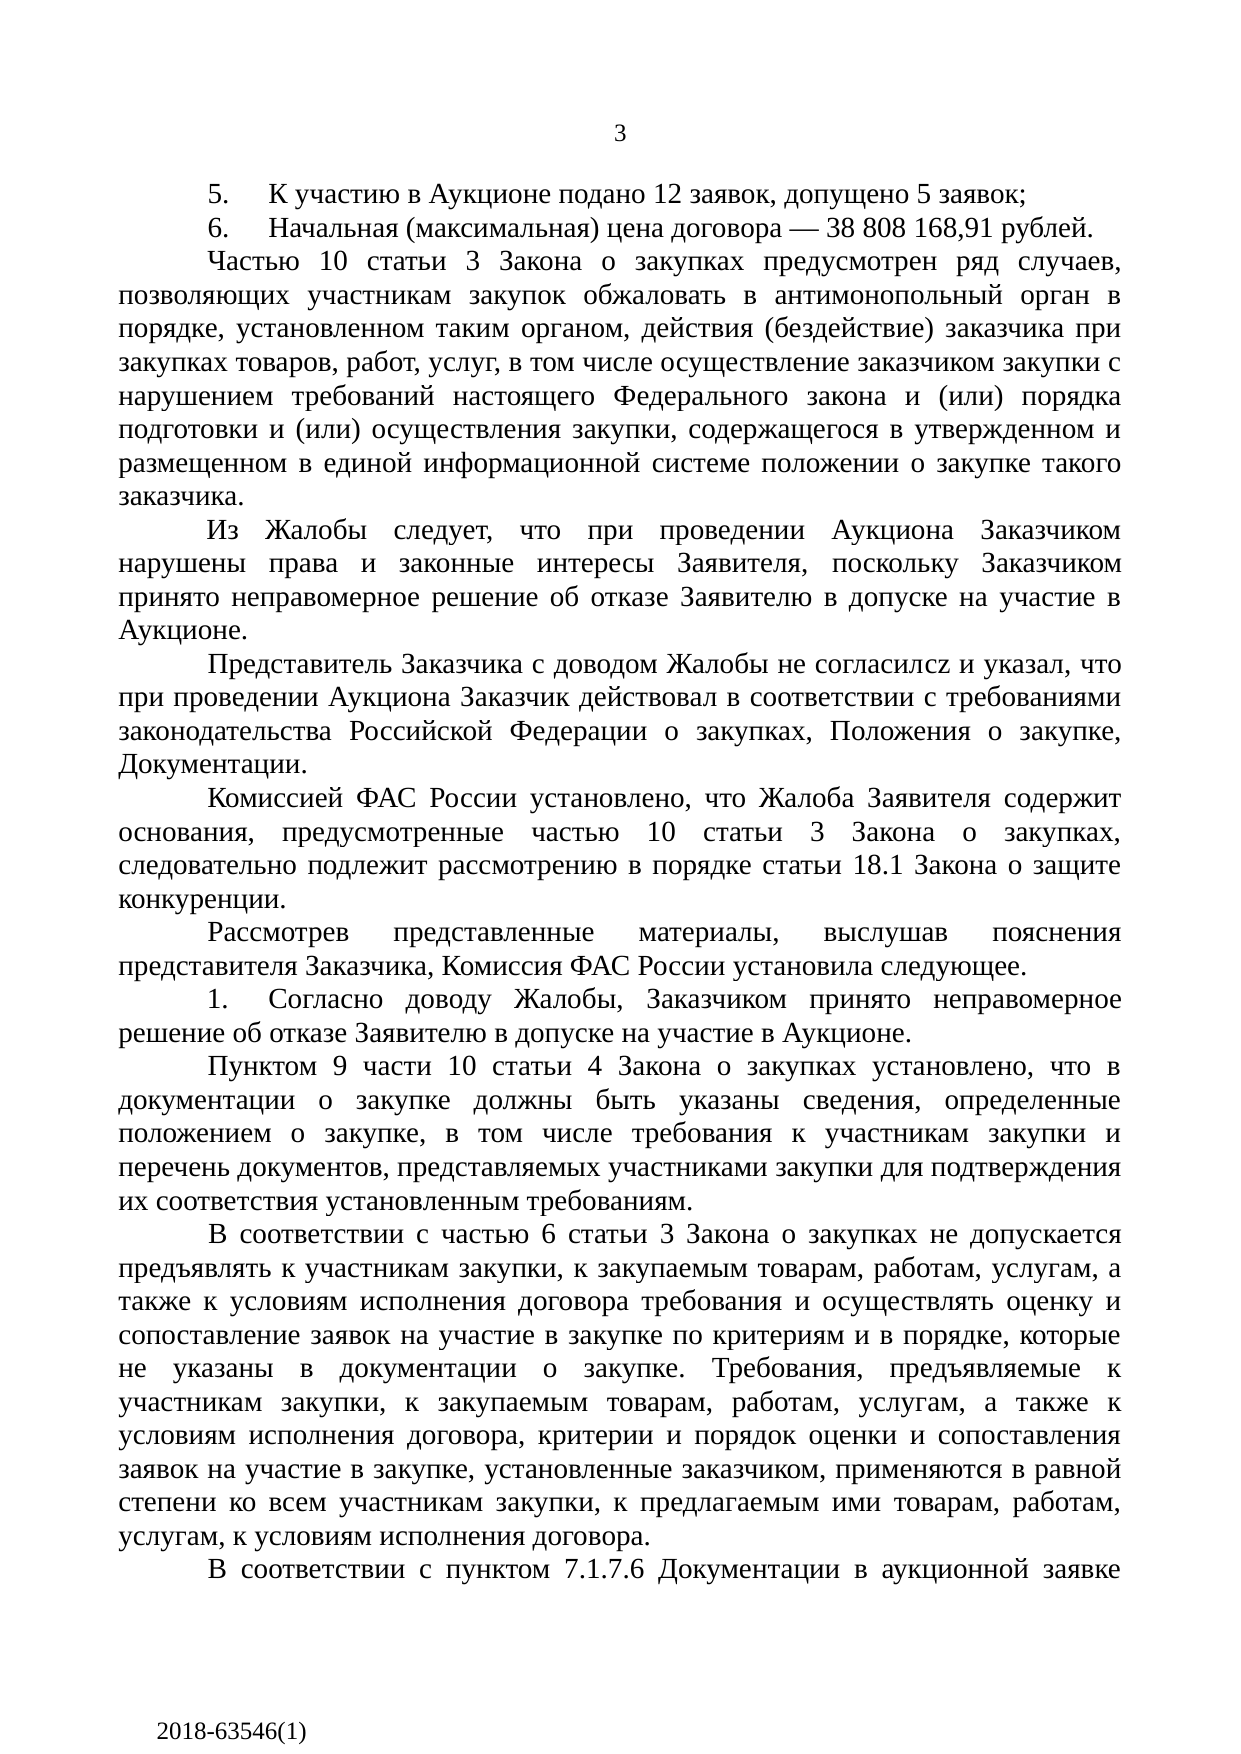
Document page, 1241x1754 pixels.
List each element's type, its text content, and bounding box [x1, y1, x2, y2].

list Согласно доводу Жалобы, Заказчиком принято неправомерное решение об отказе Заявителю в допуске на участие в Аукционе. [118, 981, 1122, 1048]
list К участию в Аукционе подано 12 заявок, допущено 5 заявок; [118, 176, 1122, 210]
text Пунктом 9 части 10 статьи 4 Закона о закупках установлено, что в документации о закупке должны быть указаны сведения, определенные положением о закупке, в том числе требования к участникам закупки и перечень документов, представляемых участниками закупки для подтверждения их соответствия установленным требованиям. [118, 1048, 1122, 1216]
text Рассмотрев представленные материалы, выслушав пояснения представителя Заказчика, Комиссия ФАС России установила следующее. [118, 914, 1122, 981]
text Комиссией ФАС России установлено, что Жалоба Заявителя содержит основания, предусмотренные частью 10 статьи 3 Закона о закупках, следовательно подлежит рассмотрению в порядке статьи 18.1 Закона о защите конкуренции. [118, 780, 1122, 914]
text Представитель Заказчика с доводом Жалобы не согласилcz и указал, что при проведении Аукциона Заказчик действовал в соответствии с требованиями законодательства Российской Федерации о закупках, Положения о закупке, Документации. [118, 646, 1122, 780]
text В соответствии с частью 6 статьи 3 Закона о закупках не допускается предъявлять к участникам закупки, к закупаемым товарам, работам, услугам, а также к условиям исполнения договора требования и осуществлять оценку и сопоставление заявок на участие в закупке по критериям и в порядке, которые не указаны в документации о закупке. Требования, предъявляемые к участникам закупки, к закупаемым товарам, работам, услугам, а также к условиям исполнения договора, критерии и порядок оценки и сопоставления заявок на участие в закупке, установленные заказчиком, применяются в равной степени ко всем участникам закупки, к предлагаемым ими товарам, работам, услугам, к условиям исполнения договора. [118, 1216, 1122, 1552]
text Частью 10 статьи 3 Закона о закупках предусмотрен ряд случаев, позволяющих участникам закупок обжаловать в антимонопольный орган в порядке, установленном таким органом, действия (бездействие) заказчика при закупках товаров, работ, услуг, в том числе осуществление заказчиком закупки с нарушением требований настоящего Федерального закона и (или) порядка подготовки и (или) осуществления закупки, содержащегося в утвержденном и размещенном в единой информационной системе положении о закупке такого заказчика. [118, 243, 1122, 512]
list Начальная (максимальная) цена договора — 38 808 168,91 рублей. [118, 210, 1122, 243]
text Из Жалобы следует, что при проведении Аукциона Заказчиком нарушены права и законные интересы Заявителя, поскольку Заказчиком принято неправомерное решение об отказе Заявителю в допуске на участие в Аукционе. [118, 512, 1122, 646]
text В соответствии с пунктом 7.1.7.6 Документации в аукционной заявке [118, 1552, 1122, 1585]
